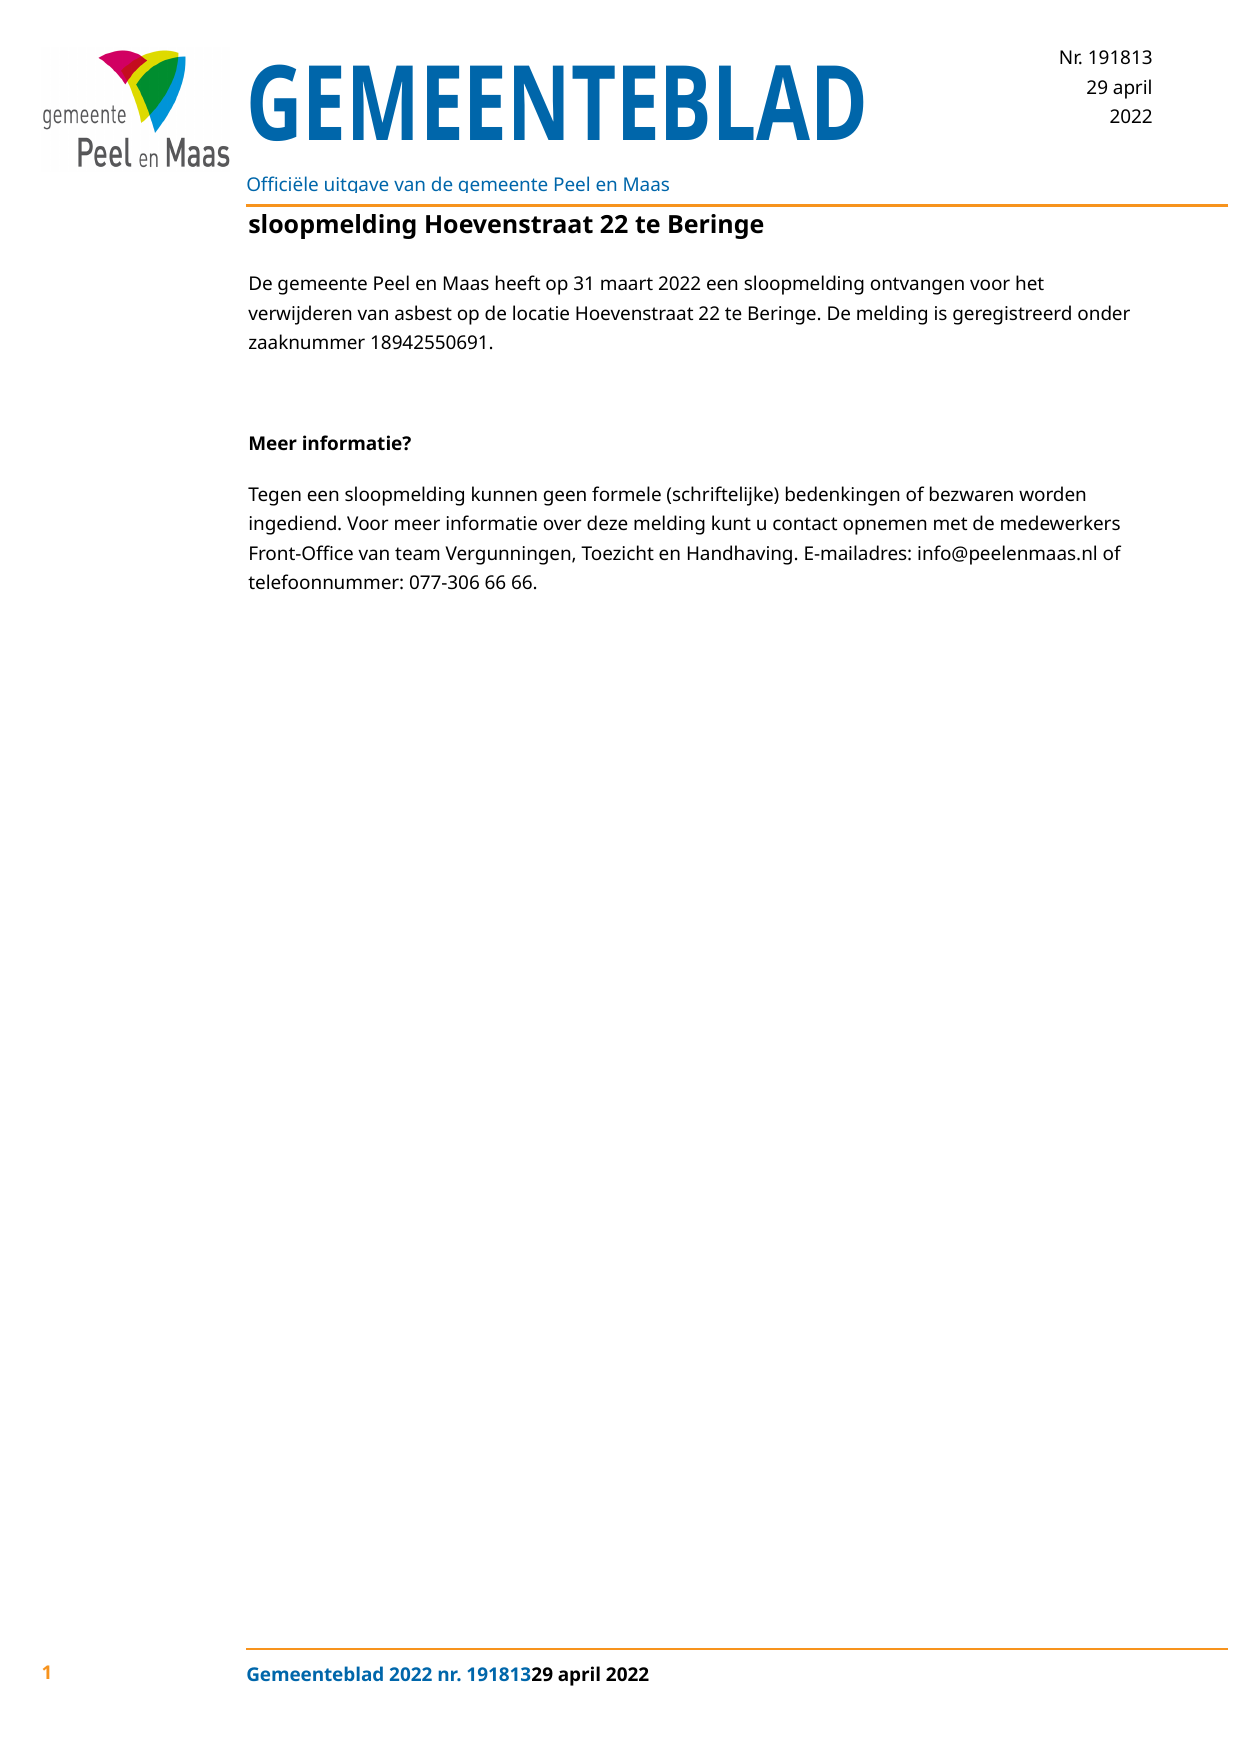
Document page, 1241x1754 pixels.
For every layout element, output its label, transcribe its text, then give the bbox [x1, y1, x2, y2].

text Tegen een sloopmelding kunnen geen formele (schriftelijke) bedenkingen of bezwaren worden ingediend. Voor meer informatie over deze melding kunt u contact opnemen met de medewerkers Front-Office van team Vergunningen, Toezicht en Handhaving. E-mailadres: info@peelenmaas.nl of telefoonnummer: 077-306 66 66. [248, 481, 1152, 595]
text sloopmelding Hoevenstraat 22 te Beringe [248, 207, 1152, 241]
text Meer informatie? [248, 430, 1152, 456]
picture [41, 47, 231, 172]
text De gemeente Peel en Maas heeft op 31 maart 2022 een sloopmelding ontvangen voor het verwijderen van asbest op de locatie Hoevenstraat 22 te Beringe. De melding is geregistreerd onder zaaknummer 18942550691. [248, 270, 1152, 355]
